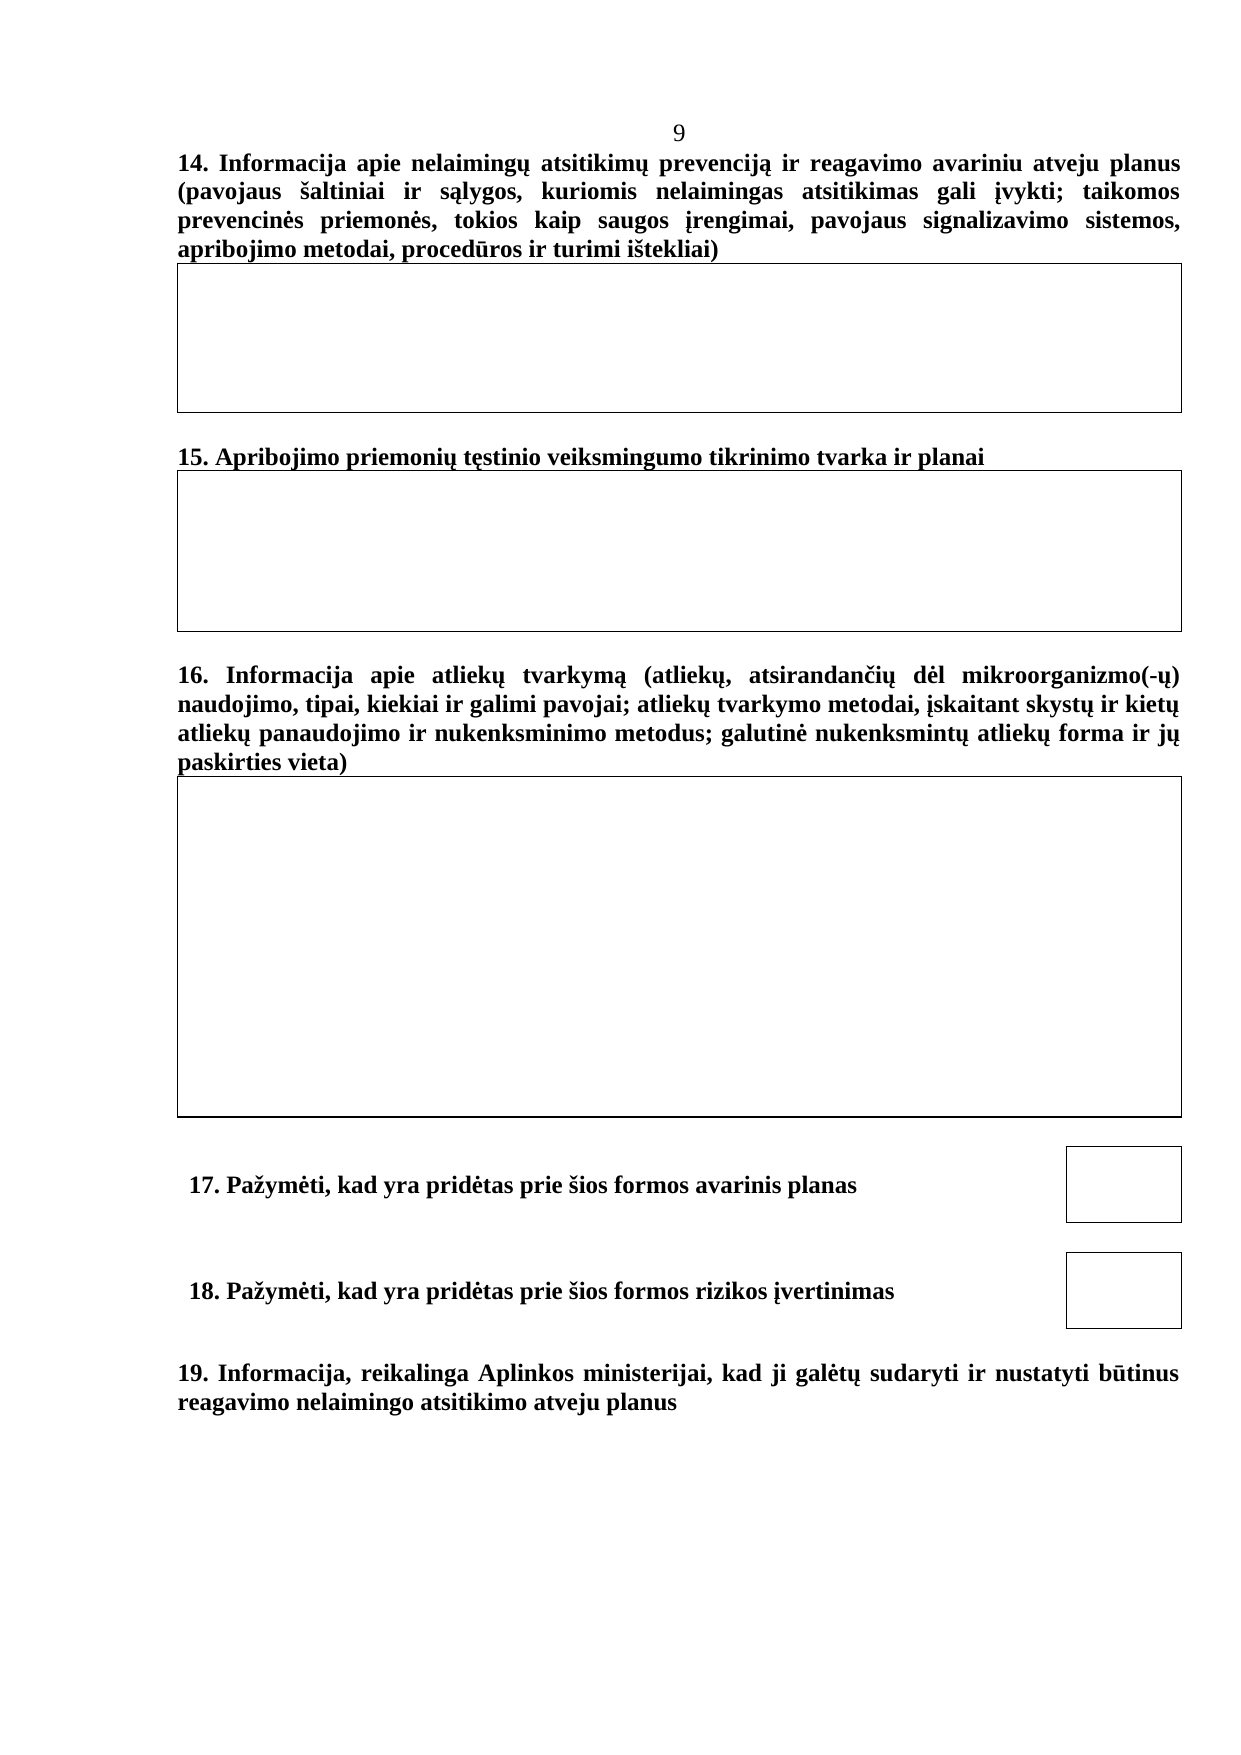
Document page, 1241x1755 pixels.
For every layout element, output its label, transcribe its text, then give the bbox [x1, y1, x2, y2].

text 15. Apribojimo priemonių tęstinio veiksmingumo tikrinimo tvarka ir planai [177, 442, 1181, 470]
table_header [178, 471, 1181, 631]
table_header [1067, 1147, 1181, 1222]
table_header [178, 777, 1181, 1116]
text 19. Informacija, reikalinga Aplinkos ministerijai, kad ji galėtų sudaryti ir nustatyti būtinus reagavimo nelaimingo atsitikimo atveju planus [177, 1358, 1181, 1415]
table_header 17. Pažymėti, kad yra pridėtas prie šios formos avarinis planas [177, 1146, 1066, 1222]
table_header [178, 264, 1181, 412]
table_header 18. Pažymėti, kad yra pridėtas prie šios formos rizikos įvertinimas [177, 1252, 1066, 1328]
text 16. Informacija apie atliekų tvarkymą (atliekų, atsirandančių dėl mikroorganizmo(-ų) naudojimo, tipai, kiekiai ir galimi pavojai; atliekų tvarkymo metodai, įskaitant skystų ir kietų atliekų panaudojimo ir nukenksminimo metodus; galutinė nukenksmintų atliekų forma ir jų paskirties vieta) [177, 661, 1181, 776]
table_header [1067, 1253, 1181, 1328]
text 14. Informacija apie nelaimingų atsitikimų prevenciją ir reagavimo avariniu atveju planus (pavojaus šaltiniai ir sąlygos, kuriomis nelaimingas atsitikimas gali įvykti; taikomos prevencinės priemonės, tokios kaip saugos įrengimai, pavojaus signalizavimo sistemos, apribojimo metodai, procedūros ir turimi ištekliai) [177, 148, 1181, 263]
